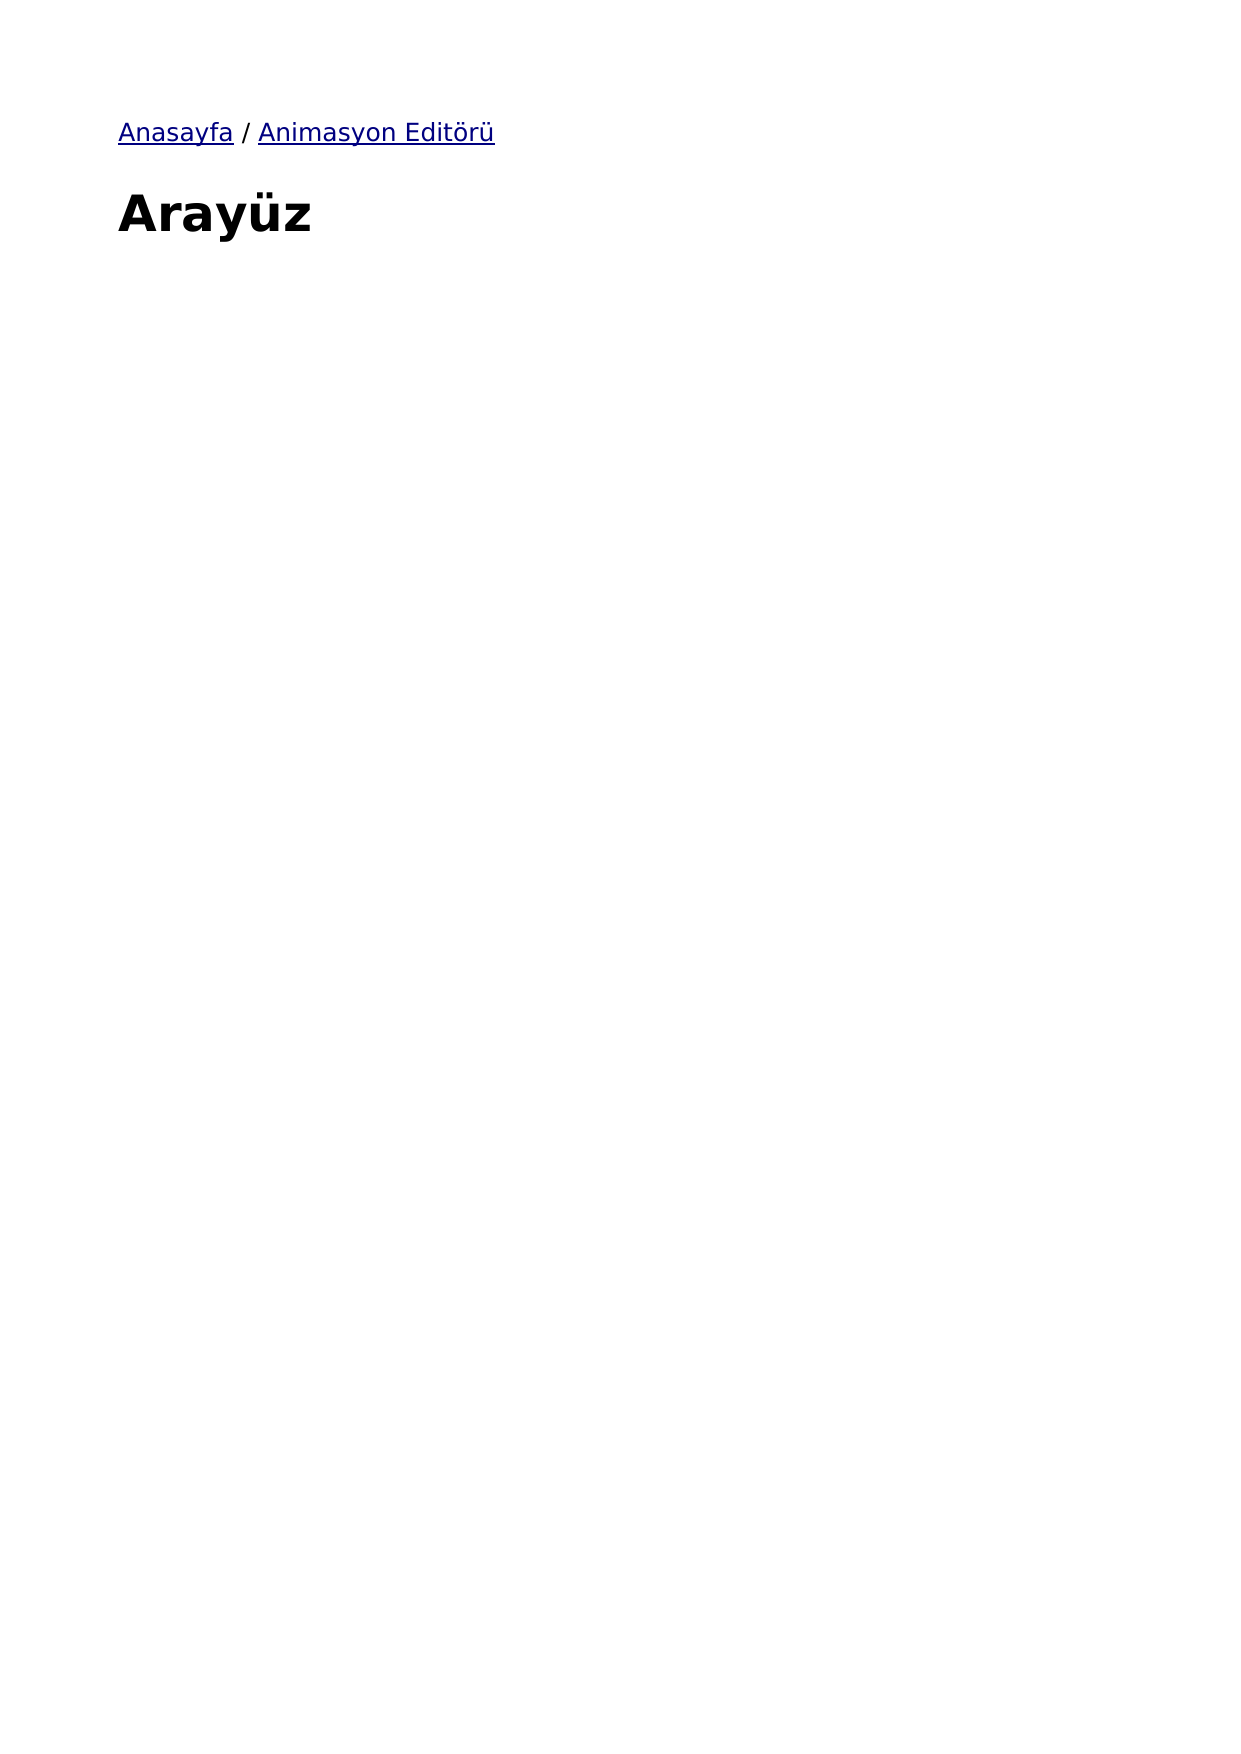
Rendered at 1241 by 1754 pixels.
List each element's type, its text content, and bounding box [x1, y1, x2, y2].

text Anasayfa / Animasyon Editörü [118, 118, 1122, 147]
subtitle Arayüz [118, 185, 1122, 243]
